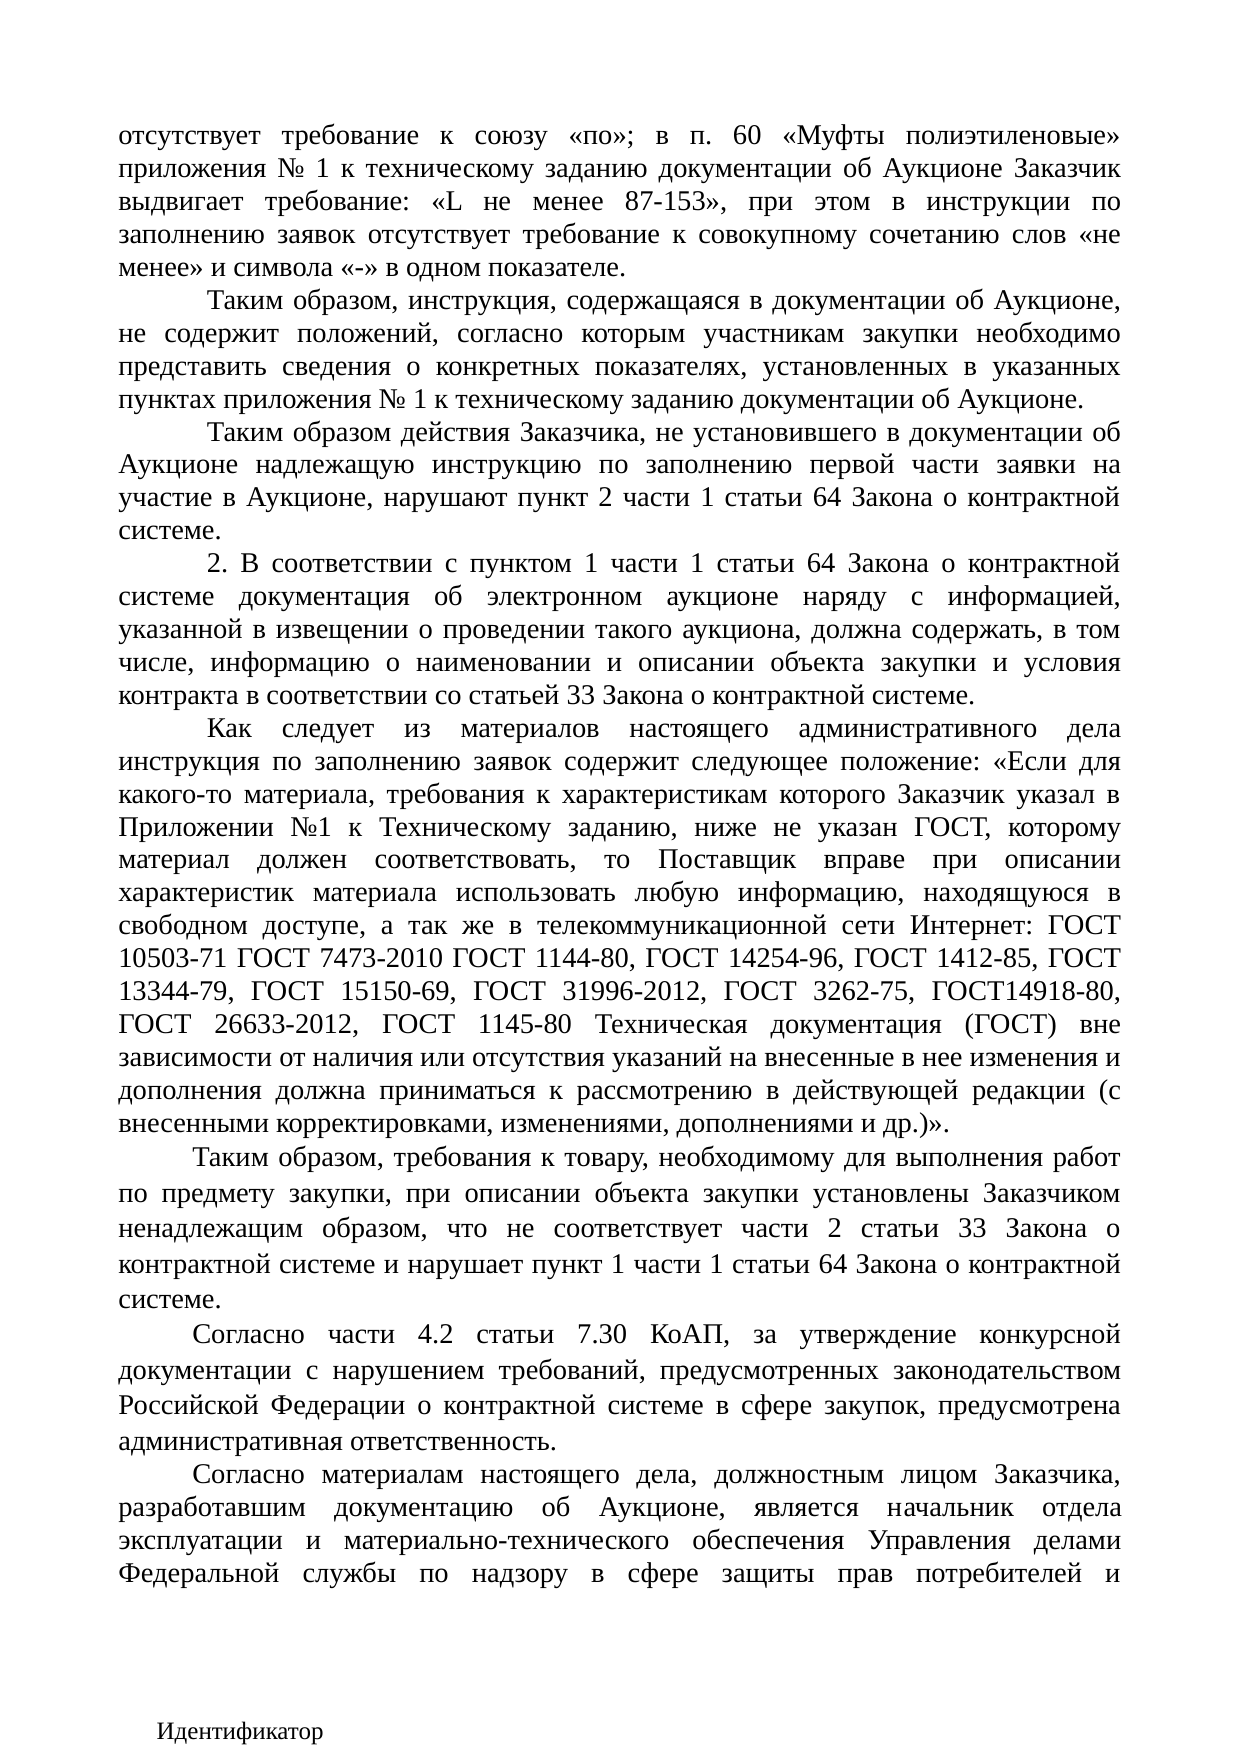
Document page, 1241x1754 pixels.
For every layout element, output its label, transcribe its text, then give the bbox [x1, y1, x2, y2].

text Согласно части 4.2 статьи 7.30 КоАП, за утверждение конкурсной документации с нарушением требований, предусмотренных законодательством Российской Федерации о контрактной системе в сфере закупок, предусмотрена административная ответственность. [118, 1316, 1122, 1457]
text 2. В соответствии с пунктом 1 части 1 статьи 64 Закона о контрактной системе документация об электронном аукционе наряду с информацией, указанной в извещении о проведении такого аукциона, должна содержать, в том числе, информацию о наименовании и описании объекта закупки и условия контракта в соответствии со статьей 33 Закона о контрактной системе. [118, 546, 1122, 711]
text отсутствует требование к союзу «по»; в п. 60 «Муфты полиэтиленовые» приложения № 1 к техническому заданию документации об Аукционе Заказчик выдвигает требование: «L не менее 87-153», при этом в инструкции по заполнению заявок отсутствует требование к совокупному сочетанию слов «не менее» и символа «-» в одном показателе. [118, 118, 1122, 283]
text Как следует из материалов настоящего административного дела инструкция по заполнению заявок содержит следующее положение: «Если для какого-то материала, требования к характеристикам которого Заказчик указал в Приложении №1 к Техническому заданию, ниже не указан ГОСТ, которому материал должен соответствовать, то Поставщик вправе при описании характеристик материала использовать любую информацию, находящуюся в свободном доступе, а так же в телекоммуникационной сети Интернет: ГОСТ 10503-71 ГОСТ 7473-2010 ГОСТ 1144-80, ГОСТ 14254-96, ГОСТ 1412-85, ГОСТ 13344-79, ГОСТ 15150-69, ГОСТ 31996-2012, ГОСТ 3262-75, ГОСТ14918-80, ГОСТ 26633-2012, ГОСТ 1145-80 Техническая документация (ГОСТ) вне зависимости от наличия или отсутствия указаний на внесенные в нее изменения и дополнения должна приниматься к рассмотрению в действующей редакции (с внесенными корректировками, изменениями, дополнениями и др.)». [118, 711, 1122, 1138]
text Согласно материалам настоящего дела, должностным лицом Заказчика, разработавшим документацию об Аукционе, является начальник отдела эксплуатации и материально-технического обеспечения Управления делами Федеральной службы по надзору в сфере защиты прав потребителей и [118, 1457, 1122, 1589]
text Таким образом, инструкция, содержащаяся в документации об Аукционе, не содержит положений, согласно которым участникам закупки необходимо представить сведения о конкретных показателях, установленных в указанных пунктах приложения № 1 к техническому заданию документации об Аукционе. [118, 283, 1122, 414]
text Таким образом, требования к товару, необходимому для выполнения работ по предмету закупки, при описании объекта закупки установлены Заказчиком ненадлежащим образом, что не соответствует части 2 статьи 33 Закона о контрактной системе и нарушает пункт 1 части 1 статьи 64 Закона о контрактной системе. [118, 1138, 1122, 1316]
text Таким образом действия Заказчика, не установившего в документации об Аукционе надлежащую инструкцию по заполнению первой части заявки на участие в Аукционе, нарушают пункт 2 части 1 статьи 64 Закона о контрактной системе. [118, 414, 1122, 546]
